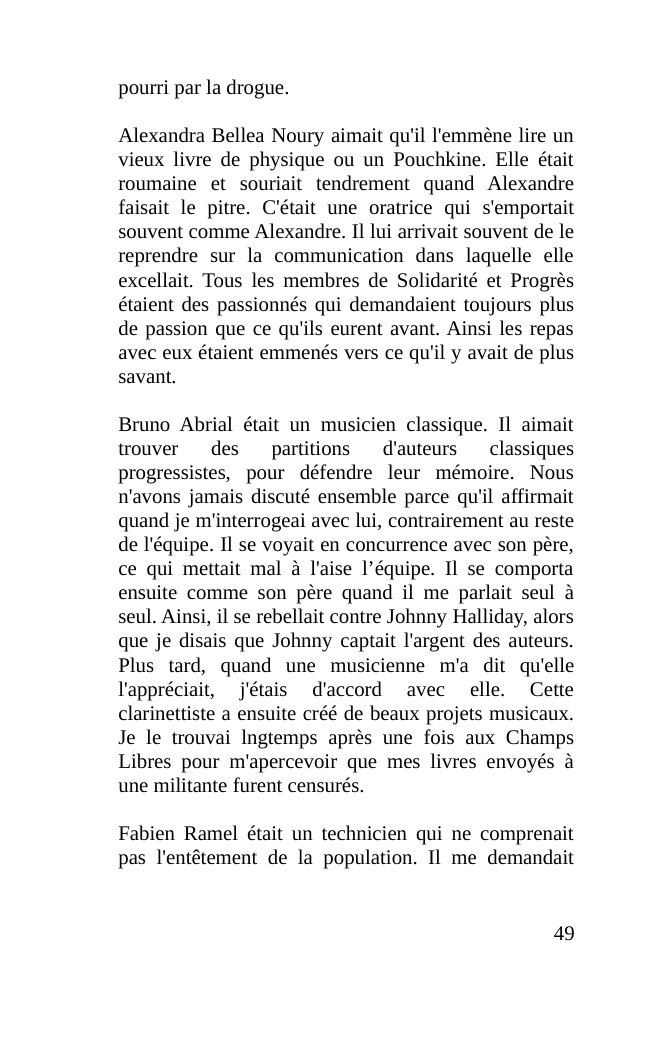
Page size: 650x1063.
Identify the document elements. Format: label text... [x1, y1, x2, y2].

text pourri par la drogue. [118, 75, 574, 99]
text Bruno Abrial était un musicien classique. Il aimait trouver des partitions d'auteurs classiques progressistes, pour défendre leur mémoire. Nous n'avons jamais discuté ensemble parce qu'il affirmait quand je m'interrogeai avec lui, contrairement au reste de l'équipe. Il se voyait en concurrence avec son père, ce qui mettait mal à l'aise l’équipe. Il se comporta ensuite comme son père quand il me parlait seul à seul. Ainsi, il se rebellait contre Johnny Halliday, alors que je disais que Johnny captait l'argent des auteurs. Plus tard, quand une musicienne m'a dit qu'elle l'appréciait, j'étais d'accord avec elle. Cette clarinettiste a ensuite créé de beaux projets musicaux. Je le trouvai lngtemps après une fois aux Champs Libres pour m'apercevoir que mes livres envoyés à une militante furent censurés. [118, 412, 574, 797]
text Fabien Ramel était un technicien qui ne comprenait pas l'entêtement de la population. Il me demandait [118, 821, 574, 869]
text Alexandra Bellea Noury aimait qu'il l'emmène lire un vieux livre de physique ou un Pouchkine. Elle était roumaine et souriait tendrement quand Alexandre faisait le pitre. C'était une oratrice qui s'emportait souvent comme Alexandre. Il lui arrivait souvent de le reprendre sur la communication dans laquelle elle excellait. Tous les membres de Solidarité et Progrès étaient des passionnés qui demandaient toujours plus de passion que ce qu'ils eurent avant. Ainsi les repas avec eux étaient emmenés vers ce qu'il y avait de plus savant. [118, 123, 574, 388]
